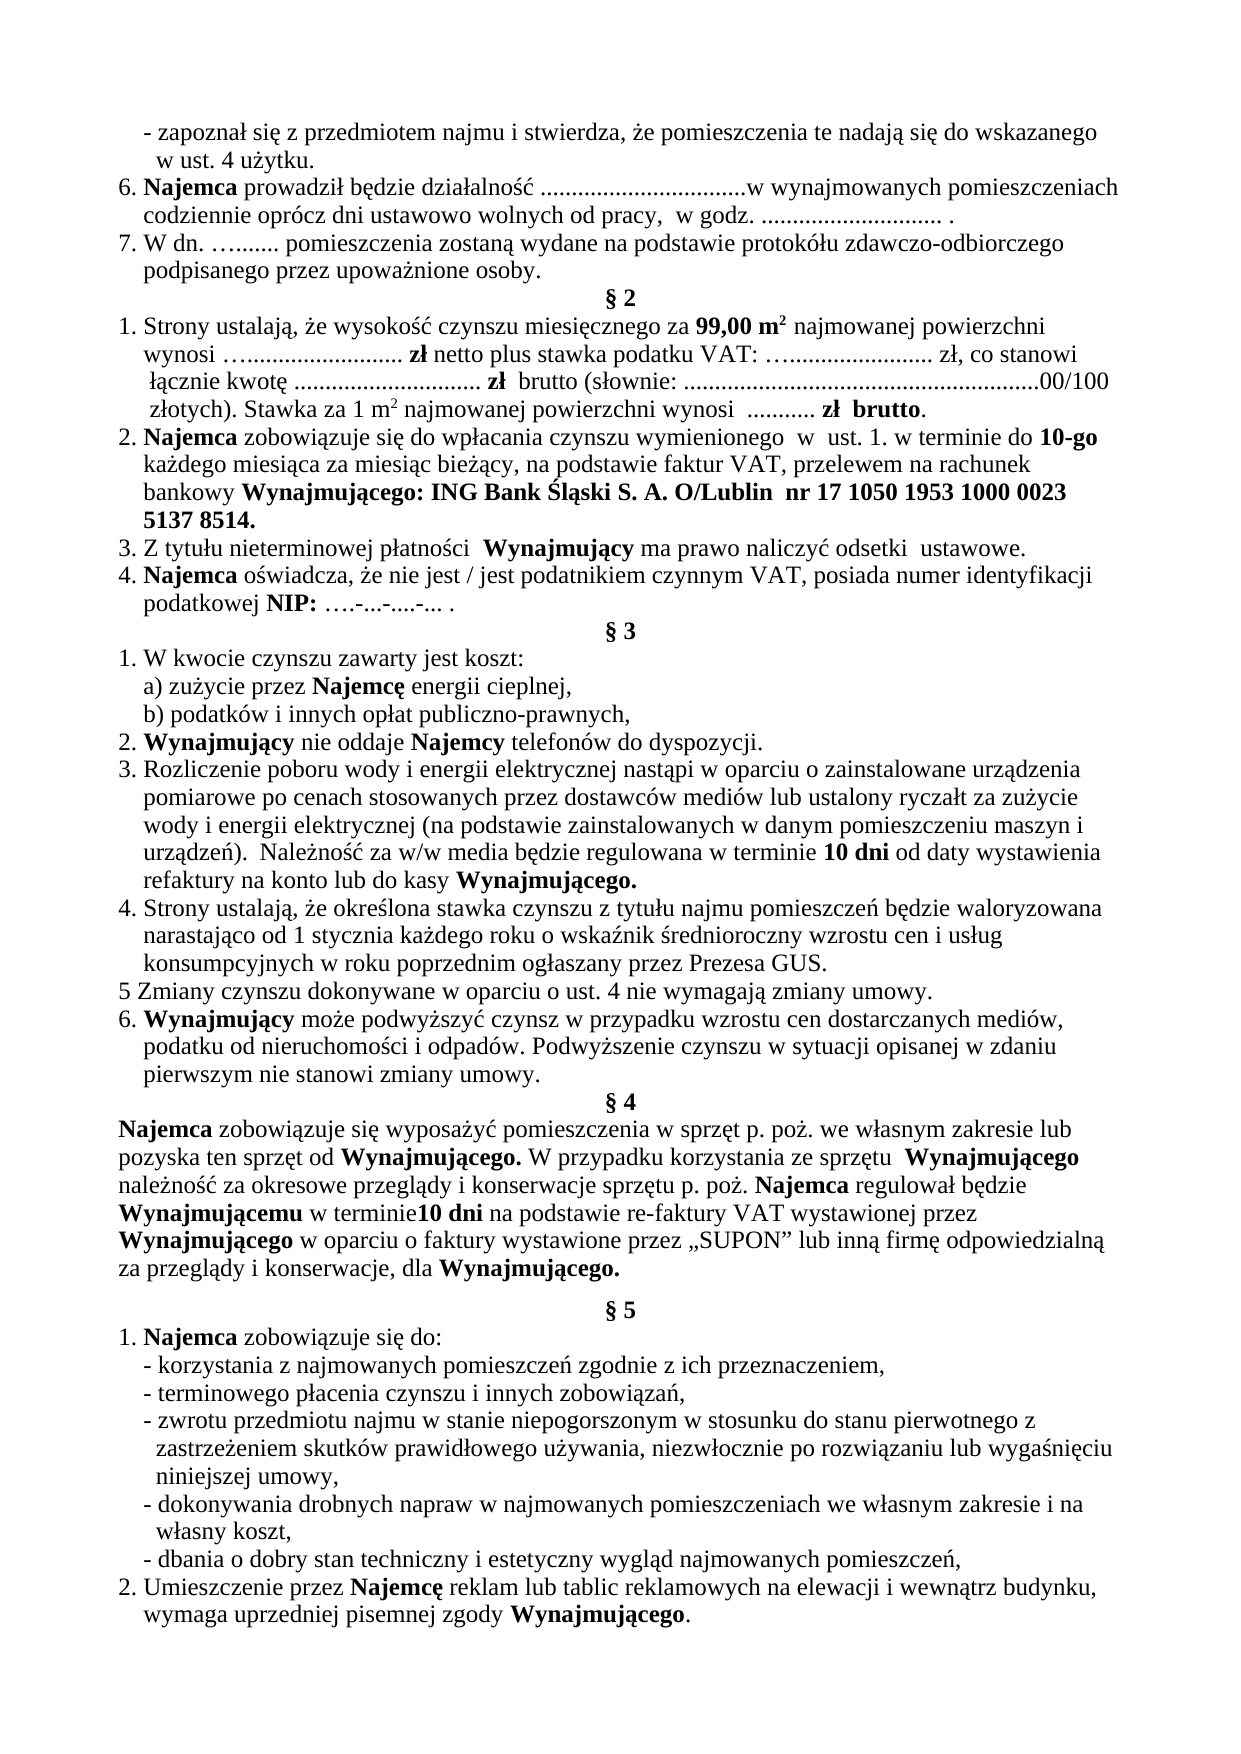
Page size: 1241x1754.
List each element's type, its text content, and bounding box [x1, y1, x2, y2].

text 3. Z tytułu nieterminowej płatności Wynajmujący ma prawo naliczyć odsetki ustawowe. [118, 534, 1122, 561]
text 1. Strony ustalają, że wysokość czynszu miesięcznego za 99,00 m2 najmowanej powierzchni [118, 312, 1122, 340]
text 6. Wynajmujący może podwyższyć czynsz w przypadku wzrostu cen dostarczanych mediów, [118, 1005, 1122, 1032]
text pierwszym nie stanowi zmiany umowy. [118, 1060, 1122, 1088]
text 7. W dn. …....... pomieszczenia zostaną wydane na podstawie protokółu zdawczo-odbiorczego [118, 229, 1122, 257]
text 1. Najemca zobowiązuje się do: [118, 1323, 1122, 1351]
text 6. Najemca prowadził będzie działalność .................................w wynajmowanych pomieszczeniach [118, 173, 1122, 201]
text w ust. 4 użytku. [118, 146, 1122, 173]
text - zapoznał się z przedmiotem najmu i stwierdza, że pomieszczenia te nadają się do wskazanego [118, 118, 1122, 146]
text własny koszt, [118, 1517, 1122, 1545]
text - zwrotu przedmiotu najmu w stanie niepogorszonym w stosunku do stanu pierwotnego z [118, 1407, 1122, 1434]
text § 4 [118, 1088, 1122, 1116]
text narastająco od 1 stycznia każdego roku o wskaźnik średnioroczny wzrostu cen i usług [118, 922, 1122, 949]
text 3. Rozliczenie poboru wody i energii elektrycznej nastąpi w oparciu o zainstalowane urządzenia [118, 755, 1122, 783]
text bankowy Wynajmującego: ING Bank Śląski S. A. O/Lublin nr 17 1050 1953 1000 0023 [118, 478, 1122, 506]
text b) podatków i innych opłat publiczno-prawnych, [118, 700, 1122, 728]
text podatku od nieruchomości i odpadów. Podwyższenie czynszu w sytuacji opisanej w zdaniu [118, 1032, 1122, 1060]
text § 2 [118, 284, 1122, 312]
text wymaga uprzedniej pisemnej zgody Wynajmującego. [118, 1601, 1122, 1628]
text - dbania o dobry stan techniczny i estetyczny wygląd najmowanych pomieszczeń, [118, 1545, 1122, 1573]
text konsumpcyjnych w roku poprzednim ogłaszany przez Prezesa GUS. [118, 949, 1122, 977]
text 2. Umieszczenie przez Najemcę reklam lub tablic reklamowych na elewacji i wewnątrz budynku, [118, 1573, 1122, 1601]
text 5 Zmiany czynszu dokonywane w oparciu o ust. 4 nie wymagają zmiany umowy. [118, 977, 1122, 1005]
text 4. Najemca oświadcza, że nie jest / jest podatnikiem czynnym VAT, posiada numer identyfikacji [118, 561, 1122, 589]
text § 3 [118, 617, 1122, 644]
text § 5 [118, 1296, 1122, 1323]
text - terminowego płacenia czynszu i innych zobowiązań, [118, 1379, 1122, 1407]
text 5137 8514. [118, 506, 1122, 534]
text 2. Najemca zobowiązuje się do wpłacania czynszu wymienionego w ust. 1. w terminie do 10-go [118, 423, 1122, 451]
text wynosi …......................... zł netto plus stawka podatku VAT: …....................... zł, co stanowi [118, 340, 1122, 367]
text a) zużycie przez Najemcę energii cieplnej, [118, 672, 1122, 700]
text podatkowej NIP: ….-...-....-... . [118, 589, 1122, 617]
text urządzeń). Należność za w/w media będzie regulowana w terminie 10 dni od daty wystawienia [118, 838, 1122, 866]
text każdego miesiąca za miesiąc bieżący, na podstawie faktur VAT, przelewem na rachunek [118, 451, 1122, 478]
text podpisanego przez upoważnione osoby. [118, 257, 1122, 284]
text refaktury na konto lub do kasy Wynajmującego. [118, 866, 1122, 894]
text pozyska ten sprzęt od Wynajmującego. W przypadku korzystania ze sprzętu Wynajmującego należność za okresowe przeglądy i konserwacje sprzętu p. poż. Najemca regulował będzie Wynajmującemu w terminie10 dni na podstawie re-faktury VAT wystawionej przez Wynajmującego w oparciu o faktury wystawione przez „SUPON” lub inną firmę odpowiedzialną za przeglądy i konserwacje, dla Wynajmującego. [118, 1143, 1122, 1282]
text złotych). Stawka za 1 m2 najmowanej powierzchni wynosi ........... zł brutto. [118, 395, 1122, 423]
text - dokonywania drobnych napraw w najmowanych pomieszczeniach we własnym zakresie i na [118, 1490, 1122, 1517]
text wody i energii elektrycznej (na podstawie zainstalowanych w danym pomieszczeniu maszyn i [118, 811, 1122, 838]
text 4. Strony ustalają, że określona stawka czynszu z tytułu najmu pomieszczeń będzie waloryzowana [118, 894, 1122, 922]
text 1. W kwocie czynszu zawarty jest koszt: [118, 644, 1122, 672]
text pomiarowe po cenach stosowanych przez dostawców mediów lub ustalony ryczałt za zużycie [118, 783, 1122, 811]
text łącznie kwotę .............................. zł brutto (słownie: .........................................................00/100 [118, 367, 1122, 395]
text niniejszej umowy, [118, 1462, 1122, 1490]
text 2. Wynajmujący nie oddaje Najemcy telefonów do dyspozycji. [118, 728, 1122, 755]
text Najemca zobowiązuje się wyposażyć pomieszczenia w sprzęt p. poż. we własnym zakresie lub [118, 1116, 1122, 1143]
text codziennie oprócz dni ustawowo wolnych od pracy, w godz. ............................. . [118, 201, 1122, 229]
text - korzystania z najmowanych pomieszczeń zgodnie z ich przeznaczeniem, [118, 1351, 1122, 1379]
text zastrzeżeniem skutków prawidłowego używania, niezwłocznie po rozwiązaniu lub wygaśnięciu [118, 1434, 1122, 1462]
